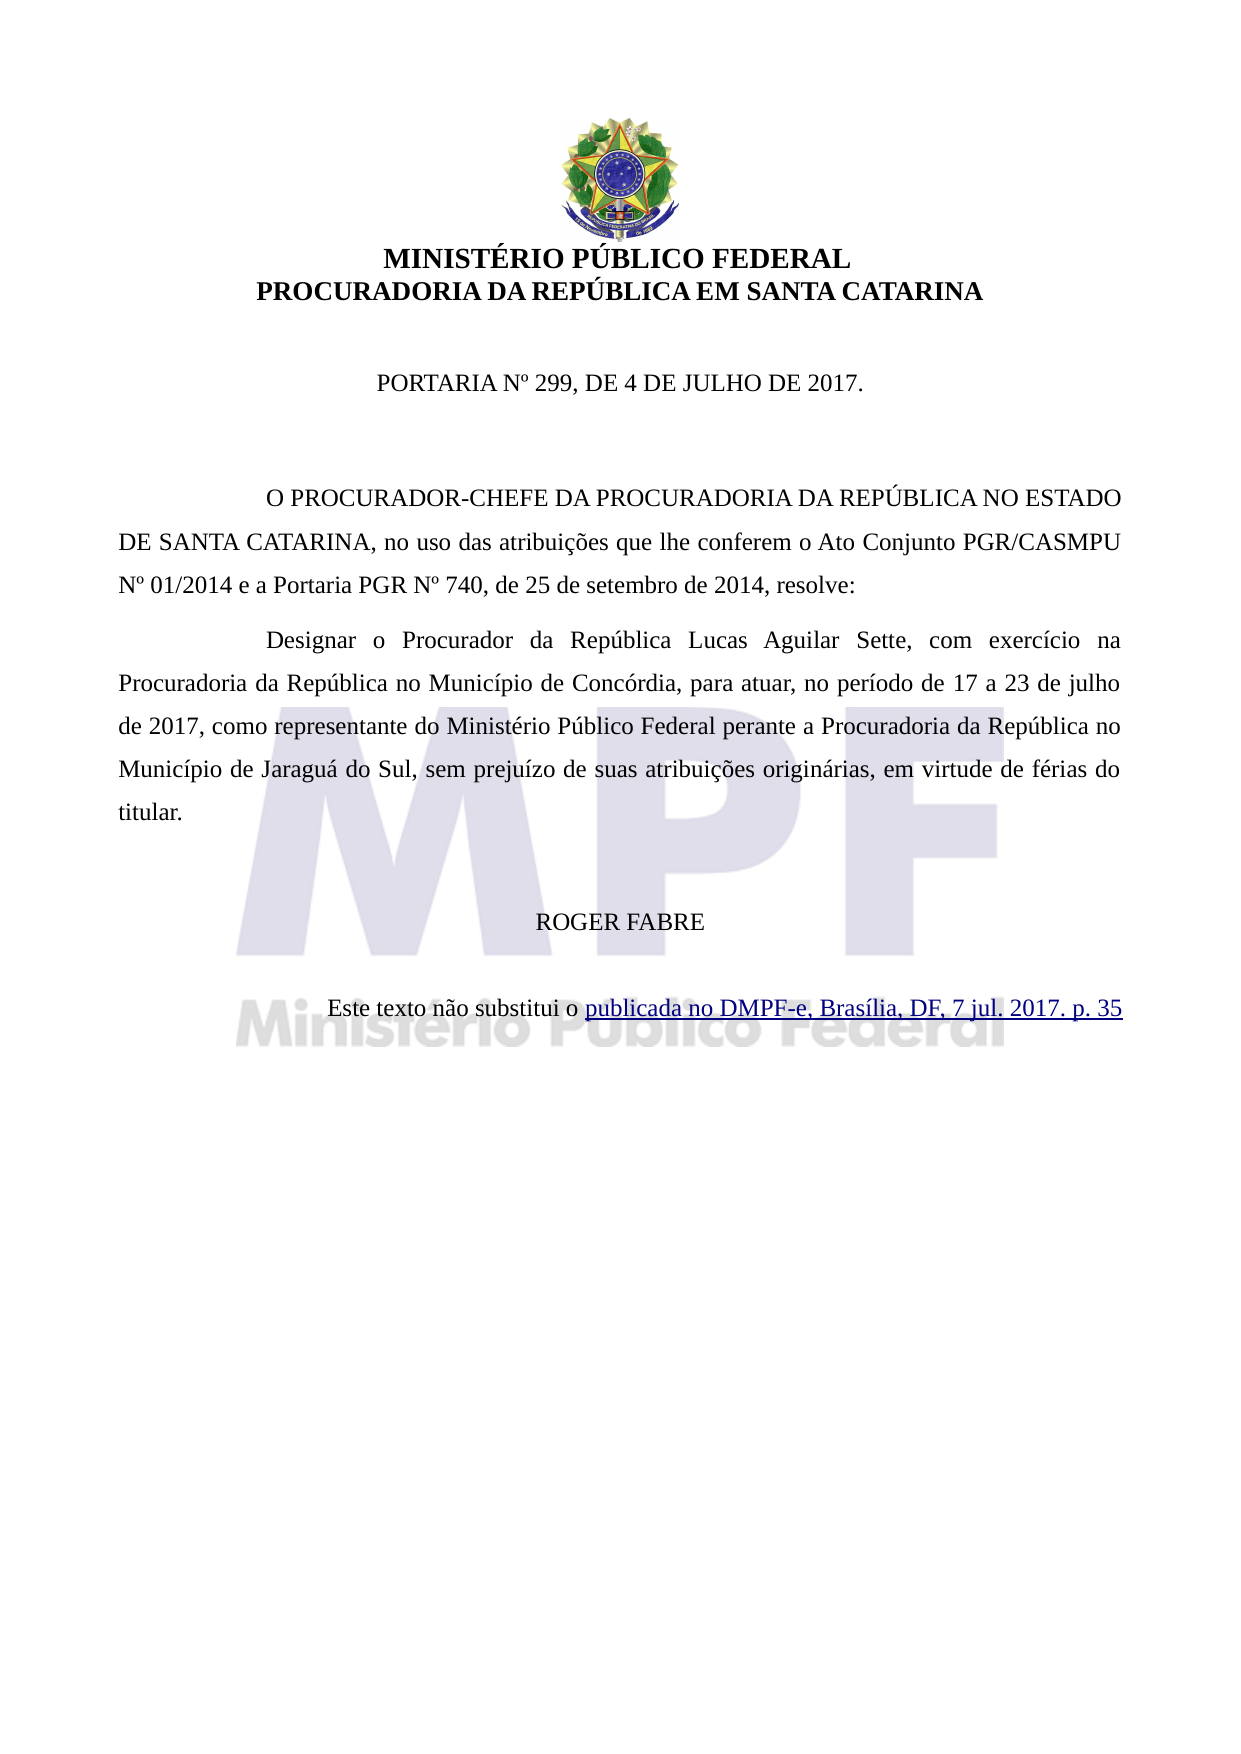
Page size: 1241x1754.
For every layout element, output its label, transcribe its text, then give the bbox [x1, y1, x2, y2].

text O PROCURADOR-CHEFE DA PROCURADORIA DA REPÚBLICA NO ESTADO DE SANTA CATARINA, no uso das atribuições que lhe conferem o Ato Conjunto PGR/CASMPU Nº 01/2014 e a Portaria PGR Nº 740, de 25 de setembro de 2014, resolve: [118, 483, 1122, 598]
text Este texto não substitui o publicada no DMPF-e, Brasília, DF, 7 jul. 2017. p. 35 [118, 993, 1122, 1022]
text PROCURADORIA DA REPÚBLICA EM SANTA CATARINA [118, 275, 1122, 306]
text ROGER FABRE [118, 907, 1122, 936]
picture [236, 826, 1004, 907]
text Designar o Procurador da República Lucas Aguilar Sette, com exercício na Procuradoria da República no Município de Concórdia, para atuar, no período de 17 a 23 de julho de 2017, como representante do Ministério Público Federal perante a Procuradoria da República no Município de Jaraguá do Sul, sem prejuízo de suas atribuições originárias, em virtude de férias do titular. [118, 625, 1122, 826]
picture [236, 1022, 1004, 1047]
text PORTARIA Nº 299, DE 4 DE JULHO DE 2017. [118, 368, 1122, 397]
text MINISTÉRIO PÚBLICO FEDERAL [118, 176, 1122, 275]
picture [236, 936, 1004, 993]
